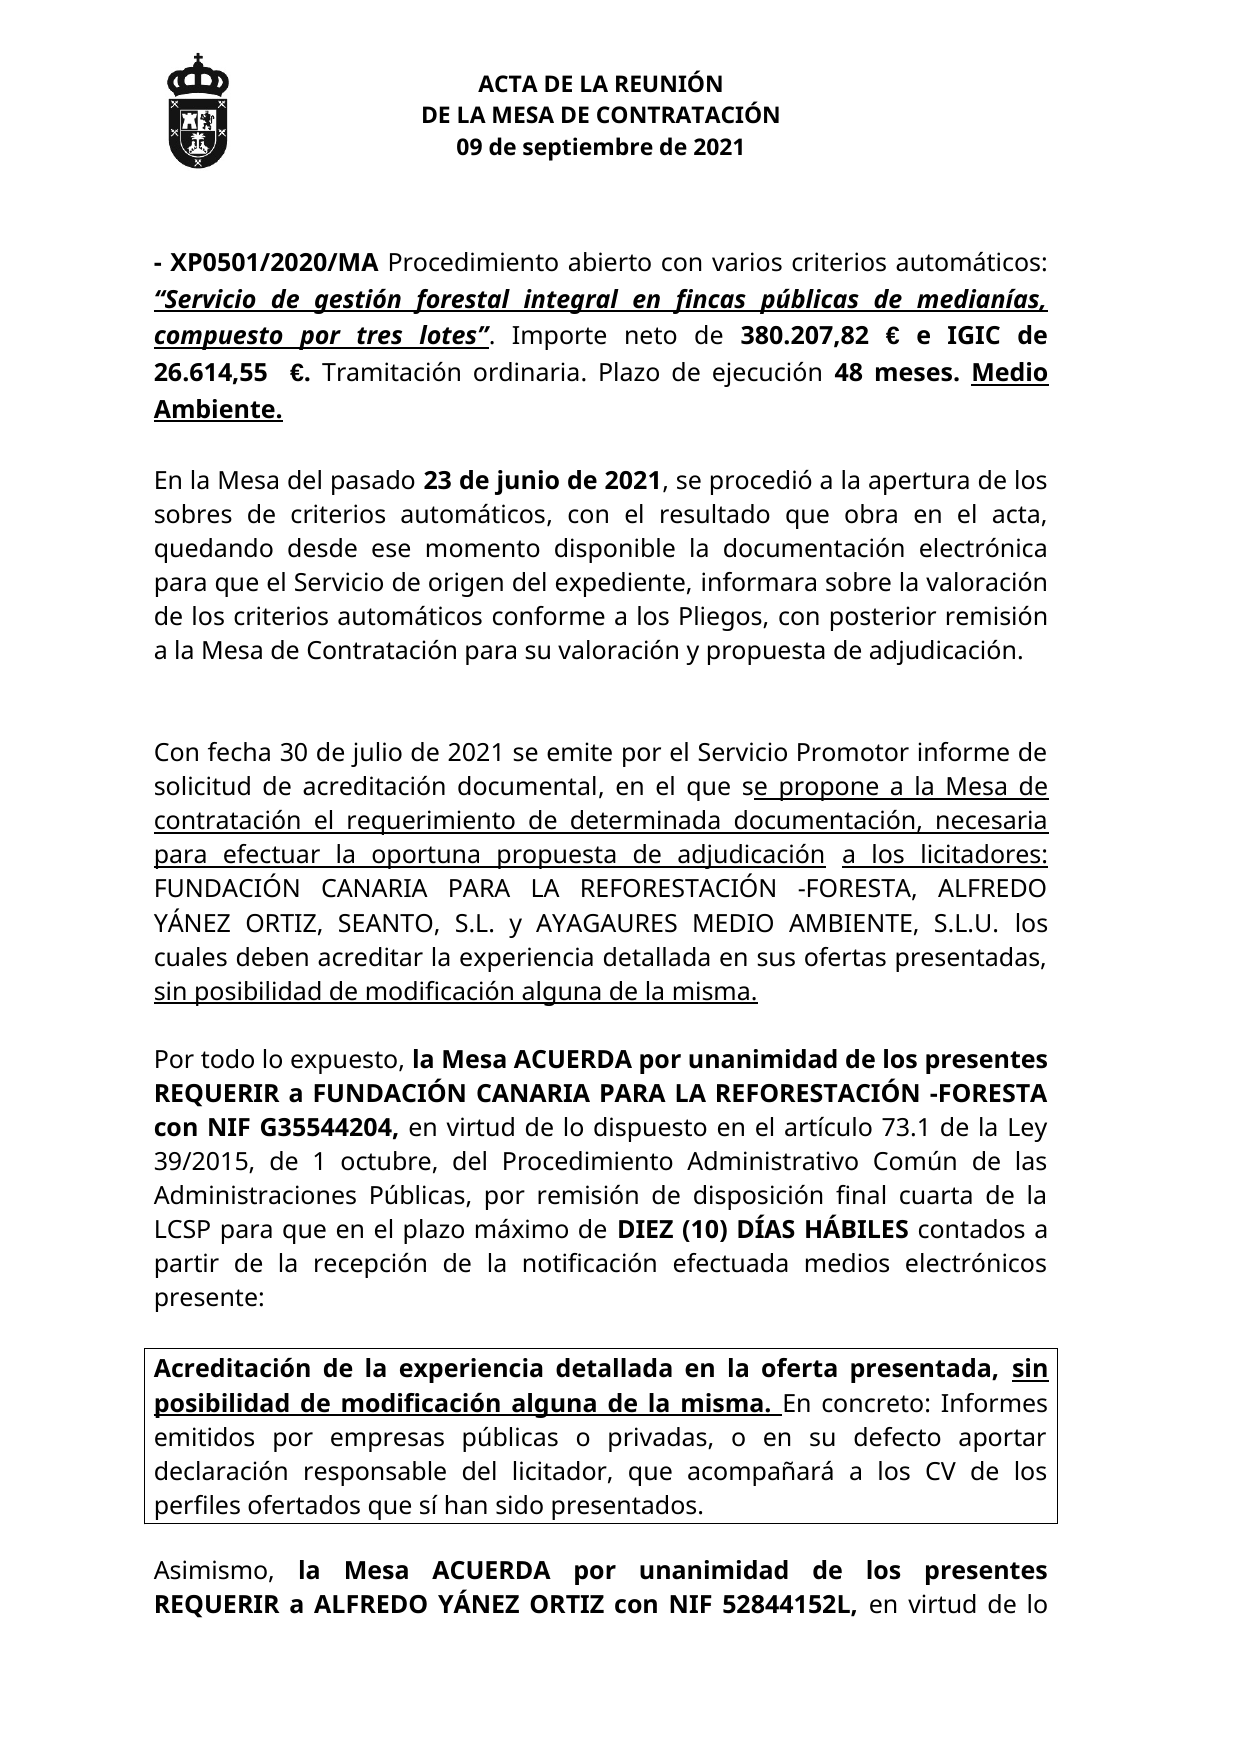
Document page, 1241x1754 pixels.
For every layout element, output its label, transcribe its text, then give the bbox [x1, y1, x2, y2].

text para efectuar la oportuna propuesta de adjudicación a los licitadores: FUNDACIÓN CANARIA PARA LA REFORESTACIÓN -FORESTA, ALFREDO YÁNEZ ORTIZ, SEANTO, S.L. y AYAGAURES MEDIO AMBIENTE, S.L.U. los cuales deben acreditar la experiencia detallada en sus ofertas presentadas, sin posibilidad de modificación alguna de la misma. [153, 833, 1048, 1007]
text compuesto por tres lotes”. Importe neto de 380.207,82 € e IGIC de 26.614,55 €. Tramitación ordinaria. Plazo de ejecución 48 meses. Medio Ambiente. [153, 311, 1048, 426]
text - XP0501/2020/MA Procedimiento abierto con varios criterios automáticos: “Servicio de gestión forestal integral en fincas públicas de medianías, [153, 244, 1048, 310]
text En la Mesa del pasado 23 de junio de 2021, se procedió a la apertura de los sobres de criterios automáticos, con el resultado que obra en el acta, quedando desde ese momento disponible la documentación electrónica para que el Servicio de origen del expediente, informara sobre la valoración de los criterios automáticos conforme a los Pliegos, con posterior remisión a la Mesa de Contratación para su valoración y propuesta de adjudicación. [153, 462, 1048, 667]
text Asimismo, la Mesa ACUERDA por unanimidad de los presentes REQUERIR a ALFREDO YÁNEZ ORTIZ con NIF 52844152L, en virtud de lo [153, 1553, 1048, 1621]
text Por todo lo expuesto, la Mesa ACUERDA por unanimidad de los presentes REQUERIR a FUNDACIÓN CANARIA PARA LA REFORESTACIÓN -FORESTA con NIF G35544204, en virtud de lo dispuesto en el artículo 73.1 de la Ley 39/2015, de 1 octubre, del Procedimiento Administrativo Común de las Administraciones Públicas, por remisión de disposición final cuarta de la LCSP para que en el plazo máximo de DIEZ (10) DÍAS HÁBILES contados a partir de la recepción de la notificación efectuada medios electrónicos presente: [153, 1041, 1048, 1314]
picture [164, 50, 231, 171]
text Con fecha 30 de julio de 2021 se emite por el Servicio Promotor informe de solicitud de acreditación documental, en el que se propone a la Mesa de contratación el requerimiento de determinada documentación, necesaria [153, 735, 1048, 832]
text Acreditación de la experiencia detallada en la oferta presentada, sin posibilidad de modificación alguna de la misma. En concreto: Informes emitidos por empresas públicas o privadas, o en su defecto aportar declaración responsable del licitador, que acompañará a los CV de los perfiles ofertados que sí han sido presentados. [145, 1349, 1057, 1523]
